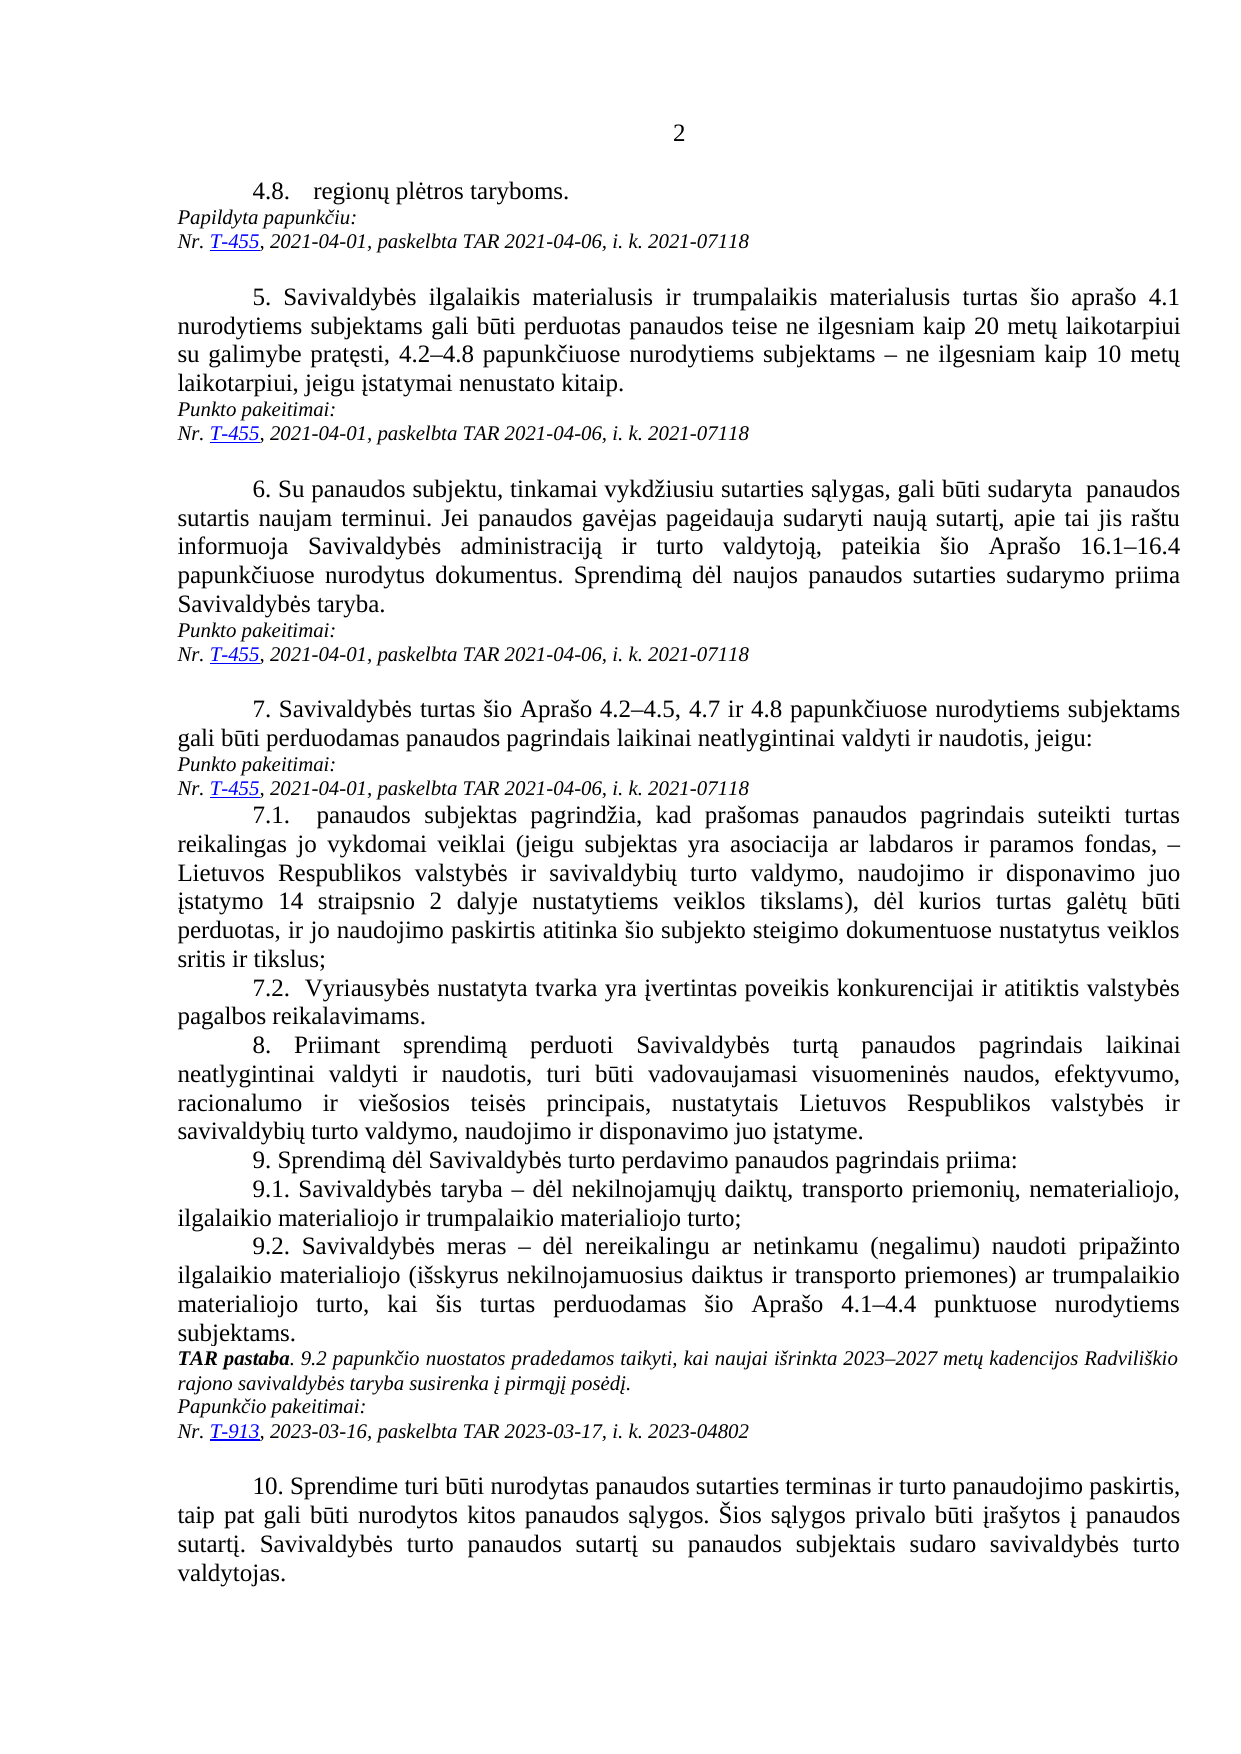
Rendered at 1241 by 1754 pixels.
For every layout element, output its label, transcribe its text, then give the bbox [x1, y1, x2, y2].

text 8. Priimant sprendimą perduoti Savivaldybės turtą panaudos pagrindais laikinai neatlygintinai valdyti ir naudotis, turi būti vadovaujamasi visuomeninės naudos, efektyvumo, racionalumo ir viešosios teisės principais, nustatytais Lietuvos Respublikos valstybės ir savivaldybių turto valdymo, naudojimo ir disponavimo juo įstatyme. [177, 1030, 1181, 1145]
text 9.1. Savivaldybės taryba – dėl nekilnojamųjų daiktų, transporto priemonių, nematerialiojo, ilgalaikio materialiojo ir trumpalaikio materialiojo turto; [177, 1174, 1181, 1231]
text Punkto pakeitimai: [177, 752, 1181, 776]
text Papildyta papunkčiu: [177, 205, 1181, 229]
text 6. Su panaudos subjektu, tinkamai vykdžiusiu sutarties sąlygas, gali būti sudaryta panaudos sutartis naujam terminui. Jei panaudos gavėjas pageidauja sudaryti naują sutartį, apie tai jis raštu informuoja Savivaldybės administraciją ir turto valdytoją, pateikia šio Aprašo 16.1–16.4 papunkčiuose nurodytus dokumentus. Sprendimą dėl naujos panaudos sutarties sudarymo priima Savivaldybės taryba. [177, 474, 1181, 618]
text TAR pastaba. 9.2 papunkčio nuostatos pradedamos taikyti, kai naujai išrinkta 2023–2027 metų kadencijos Radviliškio rajono savivaldybės taryba susirenka į pirmąjį posėdį. [177, 1346, 1181, 1394]
text 9.2. Savivaldybės meras – dėl nereikalingu ar netinkamu (negalimu) naudoti pripažinto ilgalaikio materialiojo (išskyrus nekilnojamuosius daiktus ir transporto priemones) ar trumpalaikio materialiojo turto, kai šis turtas perduodamas šio Aprašo 4.1–4.4 punktuose nurodytiems subjektams. [177, 1231, 1181, 1346]
text Papunkčio pakeitimai: [177, 1394, 1181, 1418]
text 10. Sprendime turi būti nurodytas panaudos sutarties terminas ir turto panaudojimo paskirtis, taip pat gali būti nurodytos kitos panaudos sąlygos. Šios sąlygos privalo būti įrašytos į panaudos sutartį. Savivaldybės turto panaudos sutartį su panaudos subjektais sudaro savivaldybės turto valdytojas. [177, 1471, 1181, 1586]
text Nr. T-455, 2021-04-01, paskelbta TAR 2021-04-06, i. k. 2021-07118 [177, 642, 1181, 666]
text Punkto pakeitimai: [177, 397, 1181, 421]
text 9. Sprendimą dėl Savivaldybės turto perdavimo panaudos pagrindais priima: [177, 1145, 1181, 1174]
text Nr. T-913, 2023-03-16, paskelbta TAR 2023-03-17, i. k. 2023-04802 [177, 1418, 1181, 1443]
text 7. Savivaldybės turtas šio Aprašo 4.2–4.5, 4.7 ir 4.8 papunkčiuose nurodytiems subjektams gali būti perduodamas panaudos pagrindais laikinai neatlygintinai valdyti ir naudotis, jeigu: [177, 694, 1181, 752]
text 4.8. regionų plėtros taryboms. [177, 176, 1181, 205]
text Punkto pakeitimai: [177, 618, 1181, 642]
text Nr. T-455, 2021-04-01, paskelbta TAR 2021-04-06, i. k. 2021-07118 [177, 421, 1181, 445]
text 7.1. panaudos subjektas pagrindžia, kad prašomas panaudos pagrindais suteikti turtas reikalingas jo vykdomai veiklai (jeigu subjektas yra asociacija ar labdaros ir paramos fondas, – Lietuvos Respublikos valstybės ir savivaldybių turto valdymo, naudojimo ir disponavimo juo įstatymo 14 straipsnio 2 dalyje nustatytiems veiklos tikslams), dėl kurios turtas galėtų būti perduotas, ir jo naudojimo paskirtis atitinka šio subjekto steigimo dokumentuose nustatytus veiklos sritis ir tikslus; [177, 800, 1181, 973]
text Nr. T-455, 2021-04-01, paskelbta TAR 2021-04-06, i. k. 2021-07118 [177, 229, 1181, 253]
text Nr. T-455, 2021-04-01, paskelbta TAR 2021-04-06, i. k. 2021-07118 [177, 776, 1181, 800]
text 5. Savivaldybės ilgalaikis materialusis ir trumpalaikis materialusis turtas šio aprašo 4.1 nurodytiems subjektams gali būti perduotas panaudos teise ne ilgesniam kaip 20 metų laikotarpiui su galimybe pratęsti, 4.2–4.8 papunkčiuose nurodytiems subjektams – ne ilgesniam kaip 10 metų laikotarpiui, jeigu įstatymai nenustato kitaip. [177, 282, 1181, 397]
text 7.2. Vyriausybės nustatyta tvarka yra įvertintas poveikis konkurencijai ir atitiktis valstybės pagalbos reikalavimams. [177, 973, 1181, 1030]
